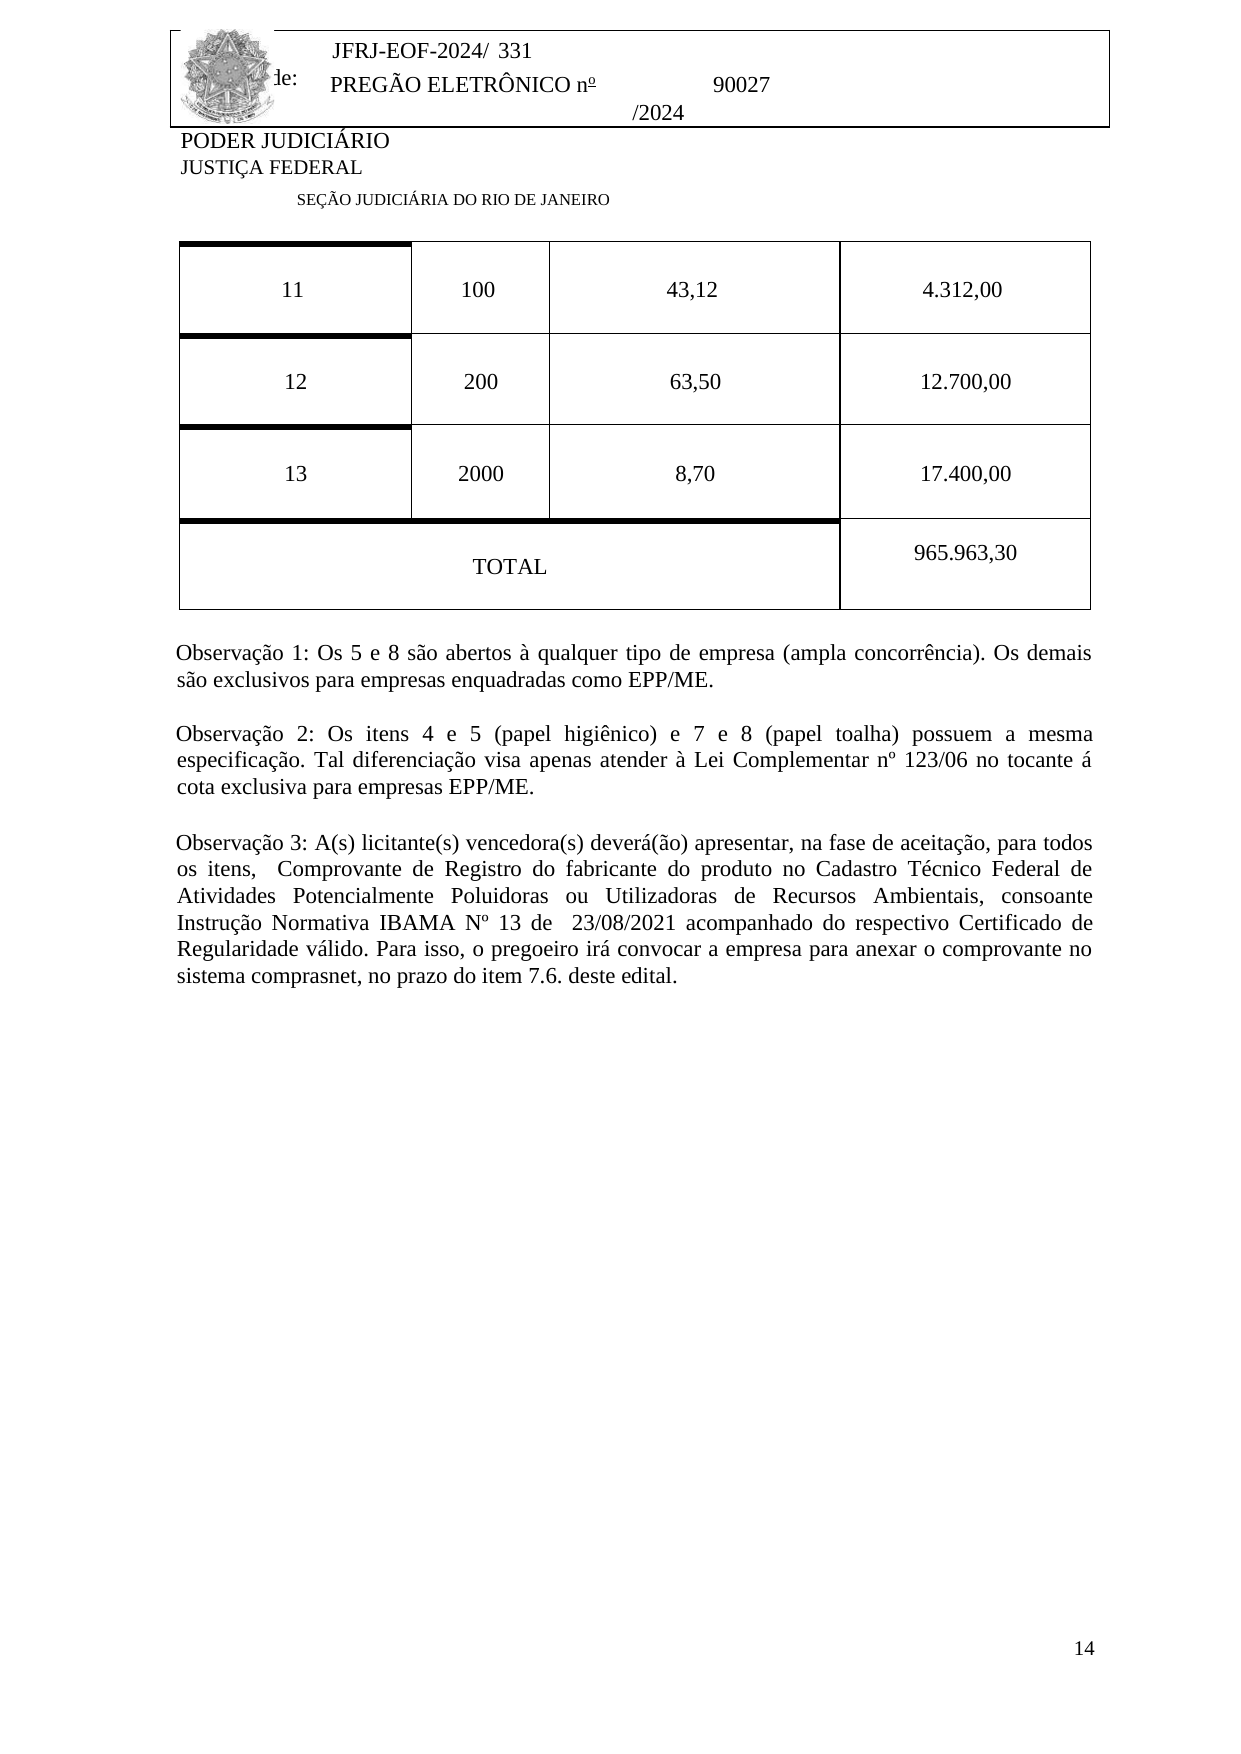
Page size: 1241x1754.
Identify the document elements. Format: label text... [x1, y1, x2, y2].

table_cell 8,70 [550, 425, 839, 518]
text Observação 1: Os 5 e 8 são abertos à qualquer tipo de empresa (ampla concorrência). Os demais são exclusivos para empresas enquadradas como EPP/ME. [176, 639, 1094, 692]
table_cell 12.700,00 [841, 334, 1090, 424]
table_cell 17.400,00 [841, 425, 1090, 518]
table_cell 43,12 [550, 242, 839, 333]
table_cell 63,50 [550, 334, 839, 424]
text Observação 2: Os itens 4 e 5 (papel higiênico) e 7 e 8 (papel toalha) possuem a mesma especificação. Tal diferenciação visa apenas atender à Lei Complementar nº 123/06 no tocante á cota exclusiva para empresas EPP/ME. [176, 720, 1094, 799]
table_cell 100 [412, 242, 549, 333]
table_cell 200 [412, 334, 549, 424]
table_cell 11 [180, 247, 411, 333]
text Observação 3: A(s) licitante(s) vencedora(s) deverá(ão) apresentar, na fase de aceitação, para todos os itens, Comprovante de Registro do fabricante do produto no Cadastro Técnico Federal de Atividades Potencialmente Poluidoras ou Utilizadoras de Recursos Ambientais, consoante Instrução Normativa IBAMA Nº 13 de 23/08/2021 acompanhado do respectivo Certificado de Regularidade válido. Para isso, o pregoeiro irá convocar a empresa para anexar o comprovante no sistema comprasnet, no prazo do item 7.6. deste edital. [176, 829, 1094, 988]
table_cell 4.312,00 [841, 242, 1090, 333]
table_cell 13 [180, 430, 411, 518]
table_cell 12 [180, 339, 411, 424]
table_cell 2000 [412, 425, 549, 518]
table_cell 965.963,30 [841, 519, 1090, 609]
table_cell TOTAL [180, 524, 839, 609]
